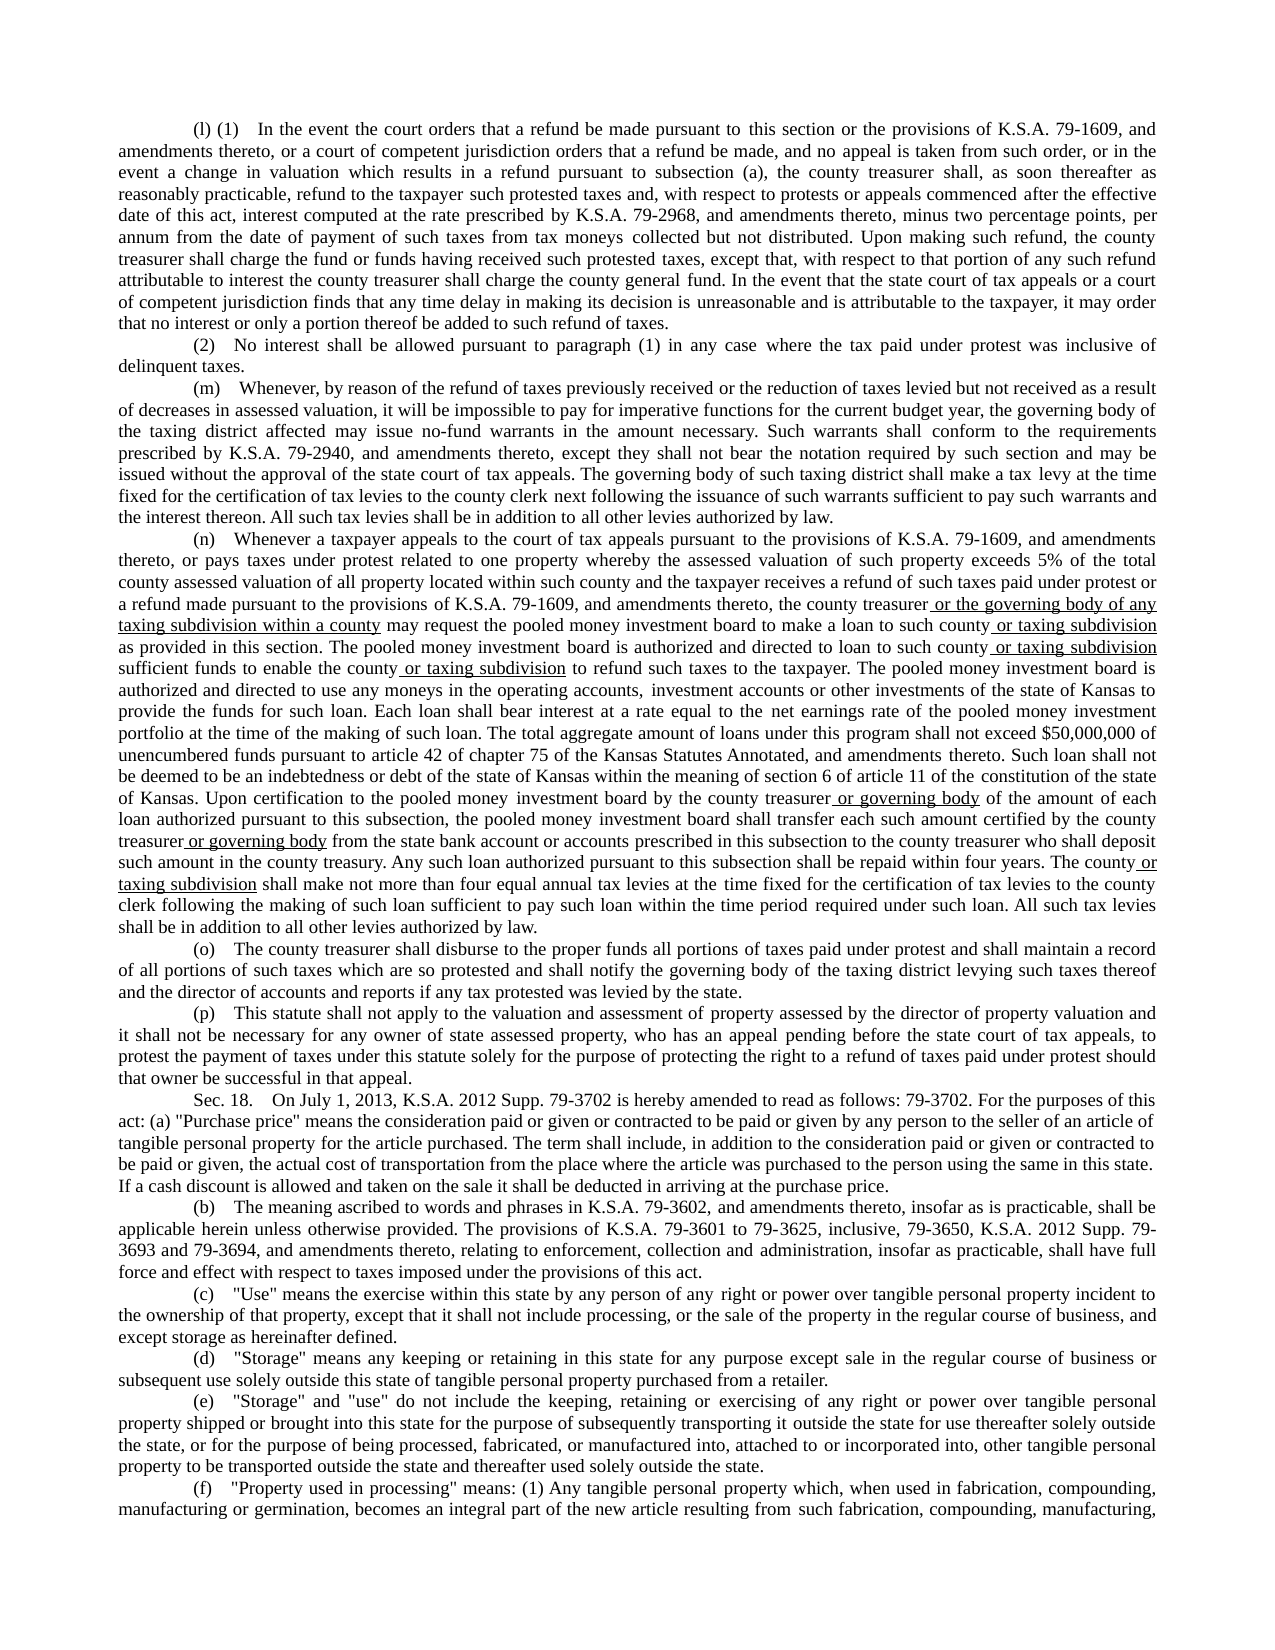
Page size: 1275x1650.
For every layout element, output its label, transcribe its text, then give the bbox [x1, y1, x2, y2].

text (m) Whenever, by reason of the refund of taxes previously received or the reduction of taxes levied but not received as a result of decreases in assessed valuation, it will be impossible to pay for imperative functions for the current budget year, the governing body of the taxing district affected may issue no-fund warrants in the amount necessary. Such warrants shall conform to the requirements prescribed by K.S.A. 79-2940, and amendments thereto, except they shall not bear the notation required by such section and may be issued without the approval of the state court of tax appeals. The governing body of such taxing district shall make a tax levy at the time fixed for the certification of tax levies to the county clerk next following the issuance of such warrants sufficient to pay such warrants and the interest thereon. All such tax levies shall be in addition to all other levies authorized by law. [118, 377, 1157, 528]
text (d) "Storage" means any keeping or retaining in this state for any purpose except sale in the regular course of business or subsequent use solely outside this state of tangible personal property purchased from a retailer. [118, 1347, 1157, 1390]
text (b) The meaning ascribed to words and phrases in K.S.A. 79-3602, and amendments thereto, insofar as is practicable, shall be applicable herein unless otherwise provided. The provisions of K.S.A. 79-3601 to 79-3625, inclusive, 79-3650, K.S.A. 2012 Supp. 79-3693 and 79-3694, and amendments thereto, relating to enforcement, collection and administration, insofar as practicable, shall have full force and effect with respect to taxes imposed under the provisions of this act. [118, 1196, 1157, 1282]
text (l) (1) In the event the court orders that a refund be made pursuant to this section or the provisions of K.S.A. 79-1609, and amendments thereto, or a court of competent jurisdiction orders that a refund be made, and no appeal is taken from such order, or in the event a change in valuation which results in a refund pursuant to subsection (a), the county treasurer shall, as soon thereafter as reasonably practicable, refund to the taxpayer such protested taxes and, with respect to protests or appeals commenced after the effective date of this act, interest computed at the rate prescribed by K.S.A. 79-2968, and amendments thereto, minus two percentage points, per annum from the date of payment of such taxes from tax moneys collected but not distributed. Upon making such refund, the county treasurer shall charge the fund or funds having received such protested taxes, except that, with respect to that portion of any such refund attributable to interest the county treasurer shall charge the county general fund. In the event that the state court of tax appeals or a court of competent jurisdiction finds that any time delay in making its decision is unreasonable and is attributable to the taxpayer, it may order that no interest or only a portion thereof be added to such refund of taxes. [118, 118, 1157, 334]
text (p) This statute shall not apply to the valuation and assessment of property assessed by the director of property valuation and it shall not be necessary for any owner of state assessed property, who has an appeal pending before the state court of tax appeals, to protest the payment of taxes under this statute solely for the purpose of protecting the right to a refund of taxes paid under protest should that owner be successful in that appeal. [118, 1002, 1157, 1088]
text Sec. 18. On July 1, 2013, K.S.A. 2012 Supp. 79-3702 is hereby amended to read as follows: 79-3702. For the purposes of this act: (a) "Purchase price" means the consideration paid or given or contracted to be paid or given by any person to the seller of an article of tangible personal property for the article purchased. The term shall include, in addition to the consideration paid or given or contracted to be paid or given, the actual cost of transportation from the place where the article was purchased to the person using the same in this state. If a cash discount is allowed and taken on the sale it shall be deducted in arriving at the purchase price. [118, 1088, 1157, 1196]
text (n) Whenever a taxpayer appeals to the court of tax appeals pursuant to the provisions of K.S.A. 79-1609, and amendments thereto, or pays taxes under protest related to one property whereby the assessed valuation of such property exceeds 5% of the total county assessed valuation of all property located within such county and the taxpayer receives a refund of such taxes paid under protest or a refund made pursuant to the provisions of K.S.A. 79-1609, and amendments thereto, the county treasurer or the governing body of any taxing subdivision within a county may request the pooled money investment board to make a loan to such county or taxing subdivision as provided in this section. The pooled money investment board is authorized and directed to loan to such county or taxing subdivision sufficient funds to enable the county or taxing subdivision to refund such taxes to the taxpayer. The pooled money investment board is authorized and directed to use any moneys in the operating accounts, investment accounts or other investments of the state of Kansas to provide the funds for such loan. Each loan shall bear interest at a rate equal to the net earnings rate of the pooled money investment portfolio at the time of the making of such loan. The total aggregate amount of loans under this program shall not exceed $50,000,000 of unencumbered funds pursuant to article 42 of chapter 75 of the Kansas Statutes Annotated, and amendments thereto. Such loan shall not be deemed to be an indebtedness or debt of the state of Kansas within the meaning of section 6 of article 11 of the constitution of the state of Kansas. Upon certification to the pooled money investment board by the county treasurer or governing body of the amount of each loan authorized pursuant to this subsection, the pooled money investment board shall transfer each such amount certified by the county treasurer or governing body from the state bank account or accounts prescribed in this subsection to the county treasurer who shall deposit such amount in the county treasury. Any such loan authorized pursuant to this subsection shall be repaid within four years. The county or taxing subdivision shall make not more than four equal annual tax levies at the time fixed for the certification of tax levies to the county clerk following the making of such loan sufficient to pay such loan within the time period required under such loan. All such tax levies shall be in addition to all other levies authorized by law. [118, 528, 1157, 937]
text (o) The county treasurer shall disburse to the proper funds all portions of taxes paid under protest and shall maintain a record of all portions of such taxes which are so protested and shall notify the governing body of the taxing district levying such taxes thereof and the director of accounts and reports if any tax protested was levied by the state. [118, 937, 1157, 1002]
text (c) "Use" means the exercise within this state by any person of any right or power over tangible personal property incident to the ownership of that property, except that it shall not include processing, or the sale of the property in the regular course of business, and except storage as hereinafter defined. [118, 1282, 1157, 1347]
text (e) "Storage" and "use" do not include the keeping, retaining or exercising of any right or power over tangible personal property shipped or brought into this state for the purpose of subsequently transporting it outside the state for use thereafter solely outside the state, or for the purpose of being processed, fabricated, or manufactured into, attached to or incorporated into, other tangible personal property to be transported outside the state and thereafter used solely outside the state. [118, 1390, 1157, 1477]
text (2) No interest shall be allowed pursuant to paragraph (1) in any case where the tax paid under protest was inclusive of delinquent taxes. [118, 334, 1157, 377]
text (f) "Property used in processing" means: (1) Any tangible personal property which, when used in fabrication, compounding, manufacturing or germination, becomes an integral part of the new article resulting from such fabrication, compounding, manufacturing, [118, 1477, 1157, 1520]
